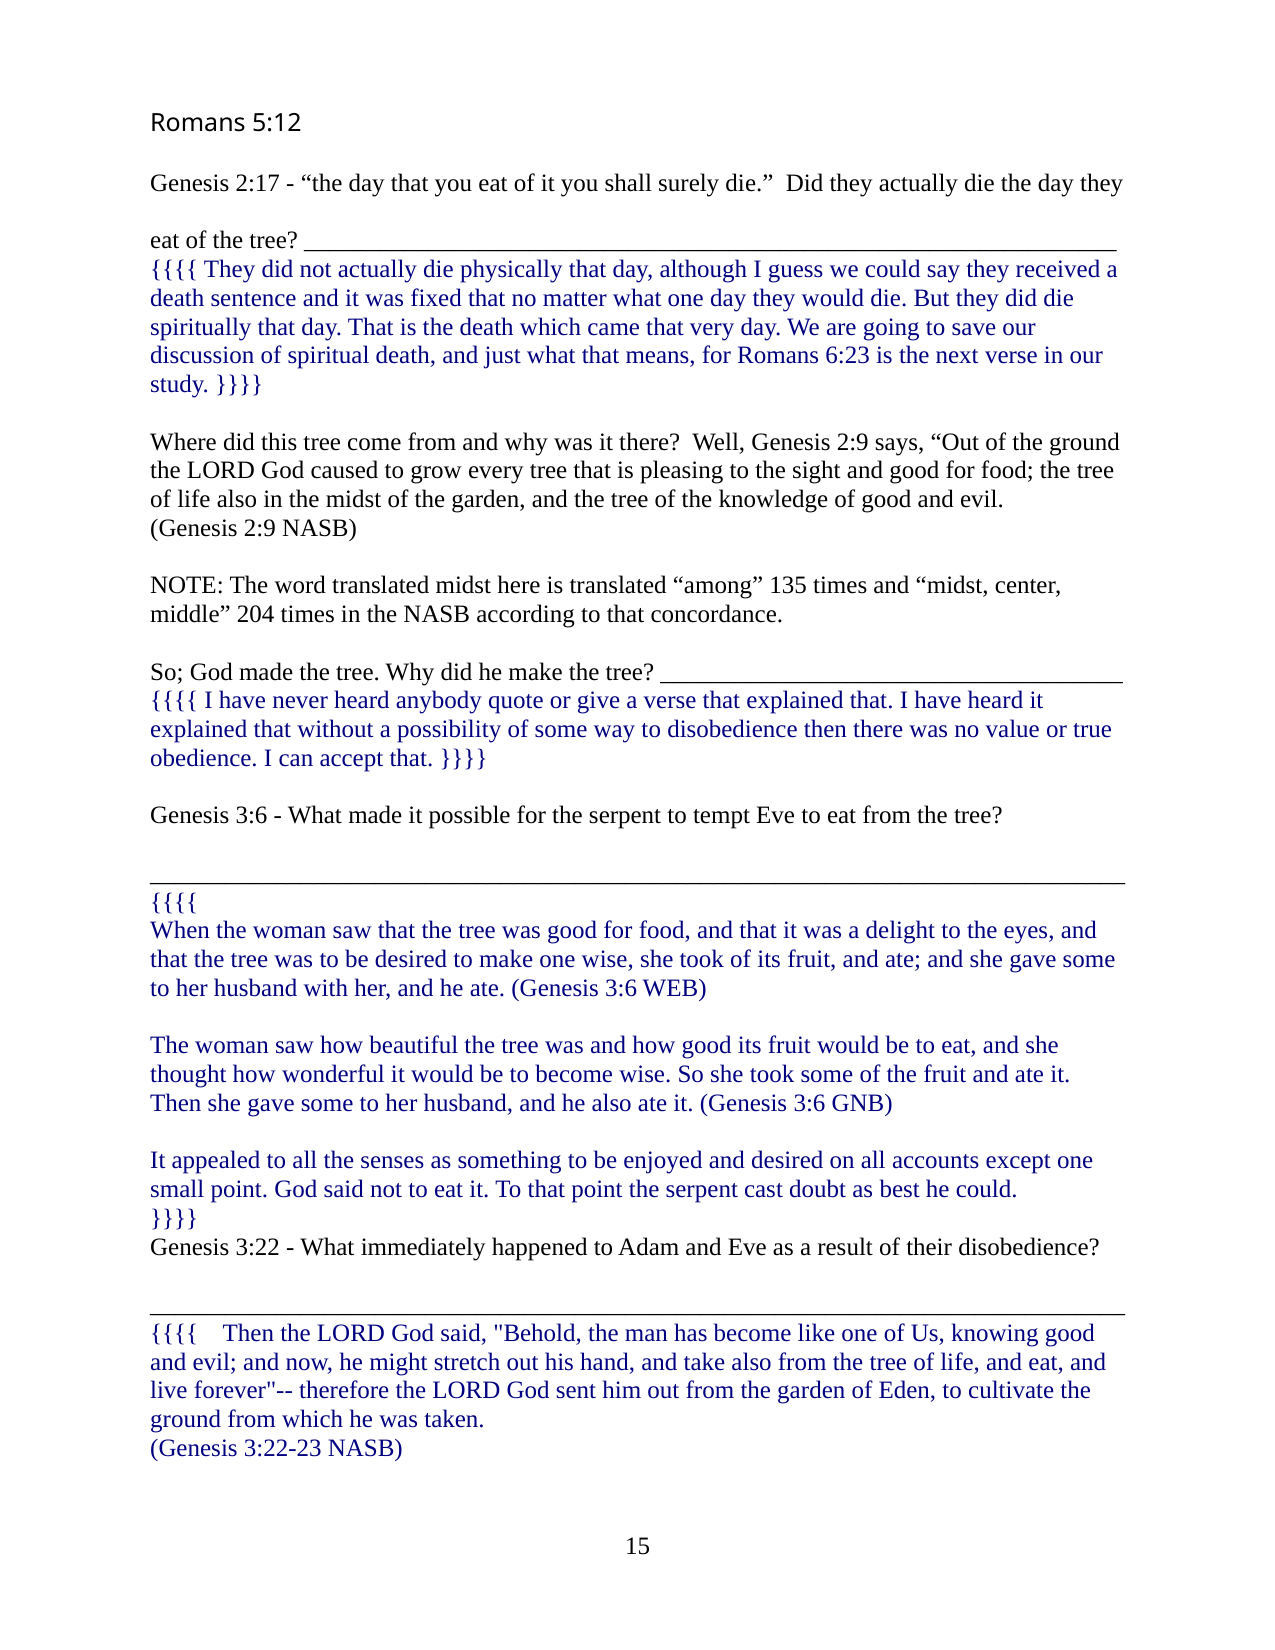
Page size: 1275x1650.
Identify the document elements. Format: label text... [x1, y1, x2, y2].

text (Genesis 2:9 NASB) [150, 513, 1125, 542]
text ______________________________________________________________________________ [150, 1289, 1125, 1314]
text When the woman saw that the tree was good for food, and that it was a delight to the eyes, and that the tree was to be desired to make one wise, she took of its fruit, and ate; and she gave some to her husband with her, and he ate. (Genesis 3:6 WEB) [150, 915, 1125, 1002]
text NOTE: The word translated midst here is translated “among” 135 times and “midst, center, middle” 204 times in the NASB according to that concordance. [150, 570, 1125, 628]
text So; God made the tree. Why did he make the tree? _____________________________________ [150, 657, 1125, 685]
text {{{{ They did not actually die physically that day, although I guess we could say they received a death sentence and it was fixed that no matter what one day they would die. But they did die spiritually that day. That is the death which came that very day. We are going to save our discussion of spiritual death, and just what that means, for Romans 6:23 is the next verse in our study. }}}} [150, 254, 1125, 398]
text Genesis 3:22 - What immediately happened to Adam and Eve as a result of their disobedience? [150, 1232, 1125, 1260]
text ______________________________________________________________________________ [150, 858, 1125, 883]
text Genesis 3:6 - What made it possible for the serpent to tempt Eve to eat from the tree? [150, 800, 1125, 829]
text Romans 5:12 [150, 105, 1125, 139]
text {{{{ Then the LORD God said, "Behold, the man has become like one of Us, knowing good and evil; and now, he might stretch out his hand, and take also from the tree of life, and eat, and live forever"-- therefore the LORD God sent him out from the garden of Eden, to cultivate the ground from which he was taken. [150, 1318, 1125, 1433]
text Where did this tree come from and why was it there? Well, Genesis 2:9 says, “Out of the ground the LORD God caused to grow every tree that is pleasing to the sight and good for food; the tree of life also in the midst of the garden, and the tree of the knowledge of good and evil. [150, 427, 1125, 513]
text (Genesis 3:22-23 NASB) [150, 1433, 1125, 1462]
text It appealed to all the senses as something to be enjoyed and desired on all accounts except one small point. God said not to eat it. To that point the serpent cast doubt as best he could. [150, 1145, 1125, 1203]
text eat of the tree? _________________________________________________________________ [150, 225, 1125, 254]
text The woman saw how beautiful the tree was and how good its fruit would be to eat, and she thought how wonderful it would be to become wise. So she took some of the fruit and ate it. Then she gave some to her husband, and he also ate it. (Genesis 3:6 GNB) [150, 1030, 1125, 1117]
text Genesis 2:17 - “the day that you eat of it you shall surely die.” Did they actually die the day they [150, 168, 1125, 197]
text }}}} [150, 1203, 1125, 1232]
text {{{{ [150, 887, 1125, 915]
text {{{{ I have never heard anybody quote or give a verse that explained that. I have heard it explained that without a possibility of some way to disobedience then there was no value or true obedience. I can accept that. }}}} [150, 685, 1125, 772]
